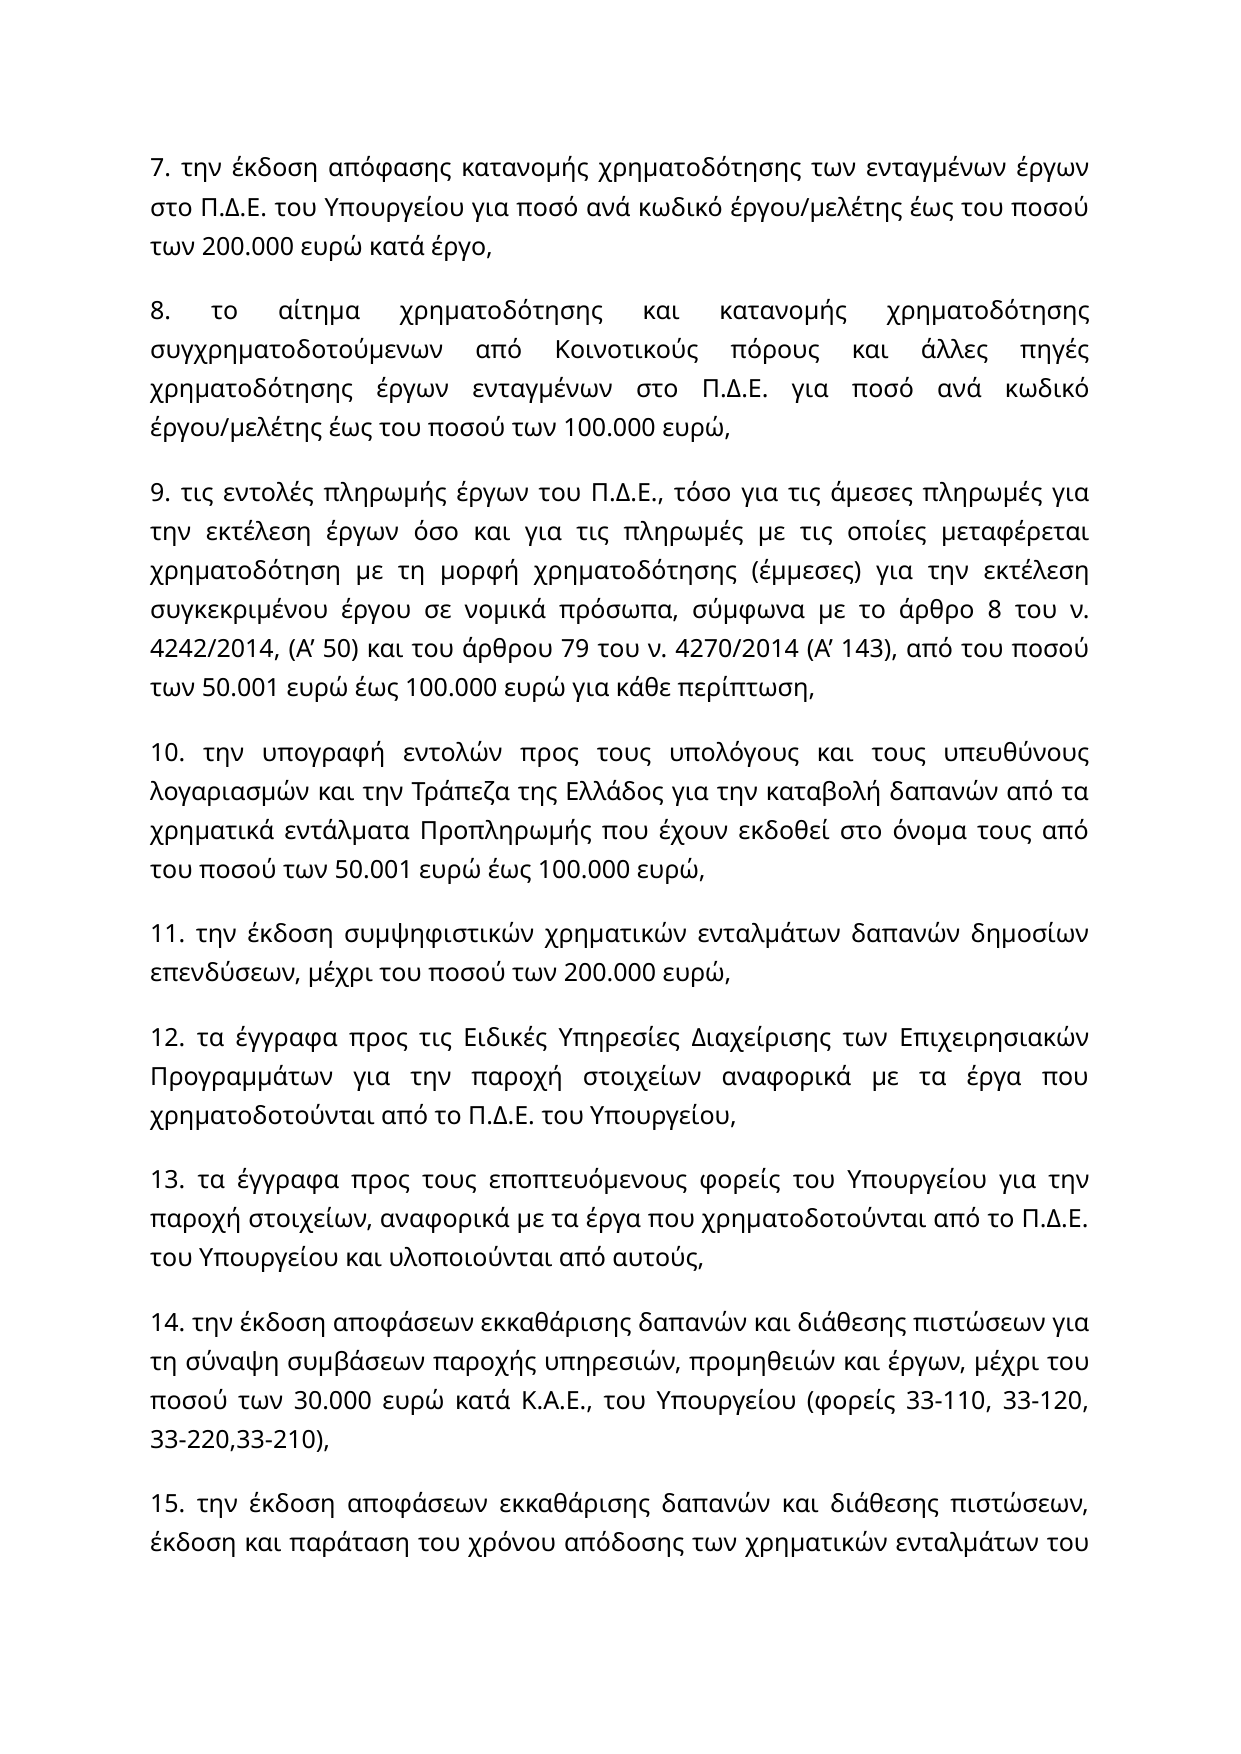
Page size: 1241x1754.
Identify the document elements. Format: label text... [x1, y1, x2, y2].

text 11. την έκδοση συμψηφιστικών χρηματικών ενταλμάτων δαπανών δημοσίων επενδύσεων, μέχρι του ποσού των 200.000 ευρώ, [150, 916, 1090, 989]
text 7. την έκδοση απόφασης κατανομής χρηματοδότησης των ενταγμένων έργων στο Π.Δ.Ε. του Υπουργείου για ποσό ανά κωδικό έργου/μελέτης έως του ποσού των 200.000 ευρώ κατά έργο, [150, 150, 1090, 262]
text 12. τα έγγραφα προς τις Ειδικές Υπηρεσίες Διαχείρισης των Επιχειρησιακών Προγραμμάτων για την παροχή στοιχείων αναφορικά με τα έργα που χρηματοδοτούνται από το Π.Δ.Ε. του Υπουργείου, [150, 1019, 1090, 1132]
text 10. την υπογραφή εντολών προς τους υπολόγους και τους υπευθύνους λογαριασμών και την Τράπεζα της Ελλάδος για την καταβολή δαπανών από τα χρηματικά εντάλματα Προπληρωμής που έχουν εκδοθεί στο όνομα τους από του ποσού των 50.001 ευρώ έως 100.000 ευρώ, [150, 734, 1090, 886]
text 13. τα έγγραφα προς τους εποπτευόμενους φορείς του Υπουργείου για την παροχή στοιχείων, αναφορικά με τα έργα που χρηματοδοτούνται από το Π.Δ.Ε. του Υπουργείου και υλοποιούνται από αυτούς, [150, 1162, 1090, 1274]
text 15. την έκδοση αποφάσεων εκκαθάρισης δαπανών και διάθεσης πιστώσεων, έκδοση και παράταση του χρόνου απόδοσης των χρηματικών ενταλμάτων του [150, 1486, 1090, 1559]
text 8. το αίτημα χρηματοδότησης και κατανομής χρηματοδότησης συγχρηματοδοτούμενων από Κοινοτικούς πόρους και άλλες πηγές χρηματοδότησης έργων ενταγμένων στο Π.Δ.Ε. για ποσό ανά κωδικό έργου/μελέτης έως του ποσού των 100.000 ευρώ, [150, 292, 1090, 444]
text 14. την έκδοση αποφάσεων εκκαθάρισης δαπανών και διάθεσης πιστώσεων για τη σύναψη συμβάσεων παροχής υπηρεσιών, προμηθειών και έργων, μέχρι του ποσού των 30.000 ευρώ κατά Κ.Α.Ε., του Υπουργείου (φορείς 33-110, 33-120, 33-220,33-210), [150, 1304, 1090, 1456]
text 9. τις εντολές πληρωμής έργων του Π.Δ.Ε., τόσο για τις άμεσες πληρωμές για την εκτέλεση έργων όσο και για τις πληρωμές με τις οποίες μεταφέρεται χρηματοδότηση με τη μορφή χρηματοδότησης (έμμεσες) για την εκτέλεση συγκεκριμένου έργου σε νομικά πρόσωπα, σύμφωνα με το άρθρο 8 του ν. 4242/2014, (Α’ 50) και του άρθρου 79 του ν. 4270/2014 (Α’ 143), από του ποσού των 50.001 ευρώ έως 100.000 ευρώ για κάθε περίπτωση, [150, 474, 1090, 704]
